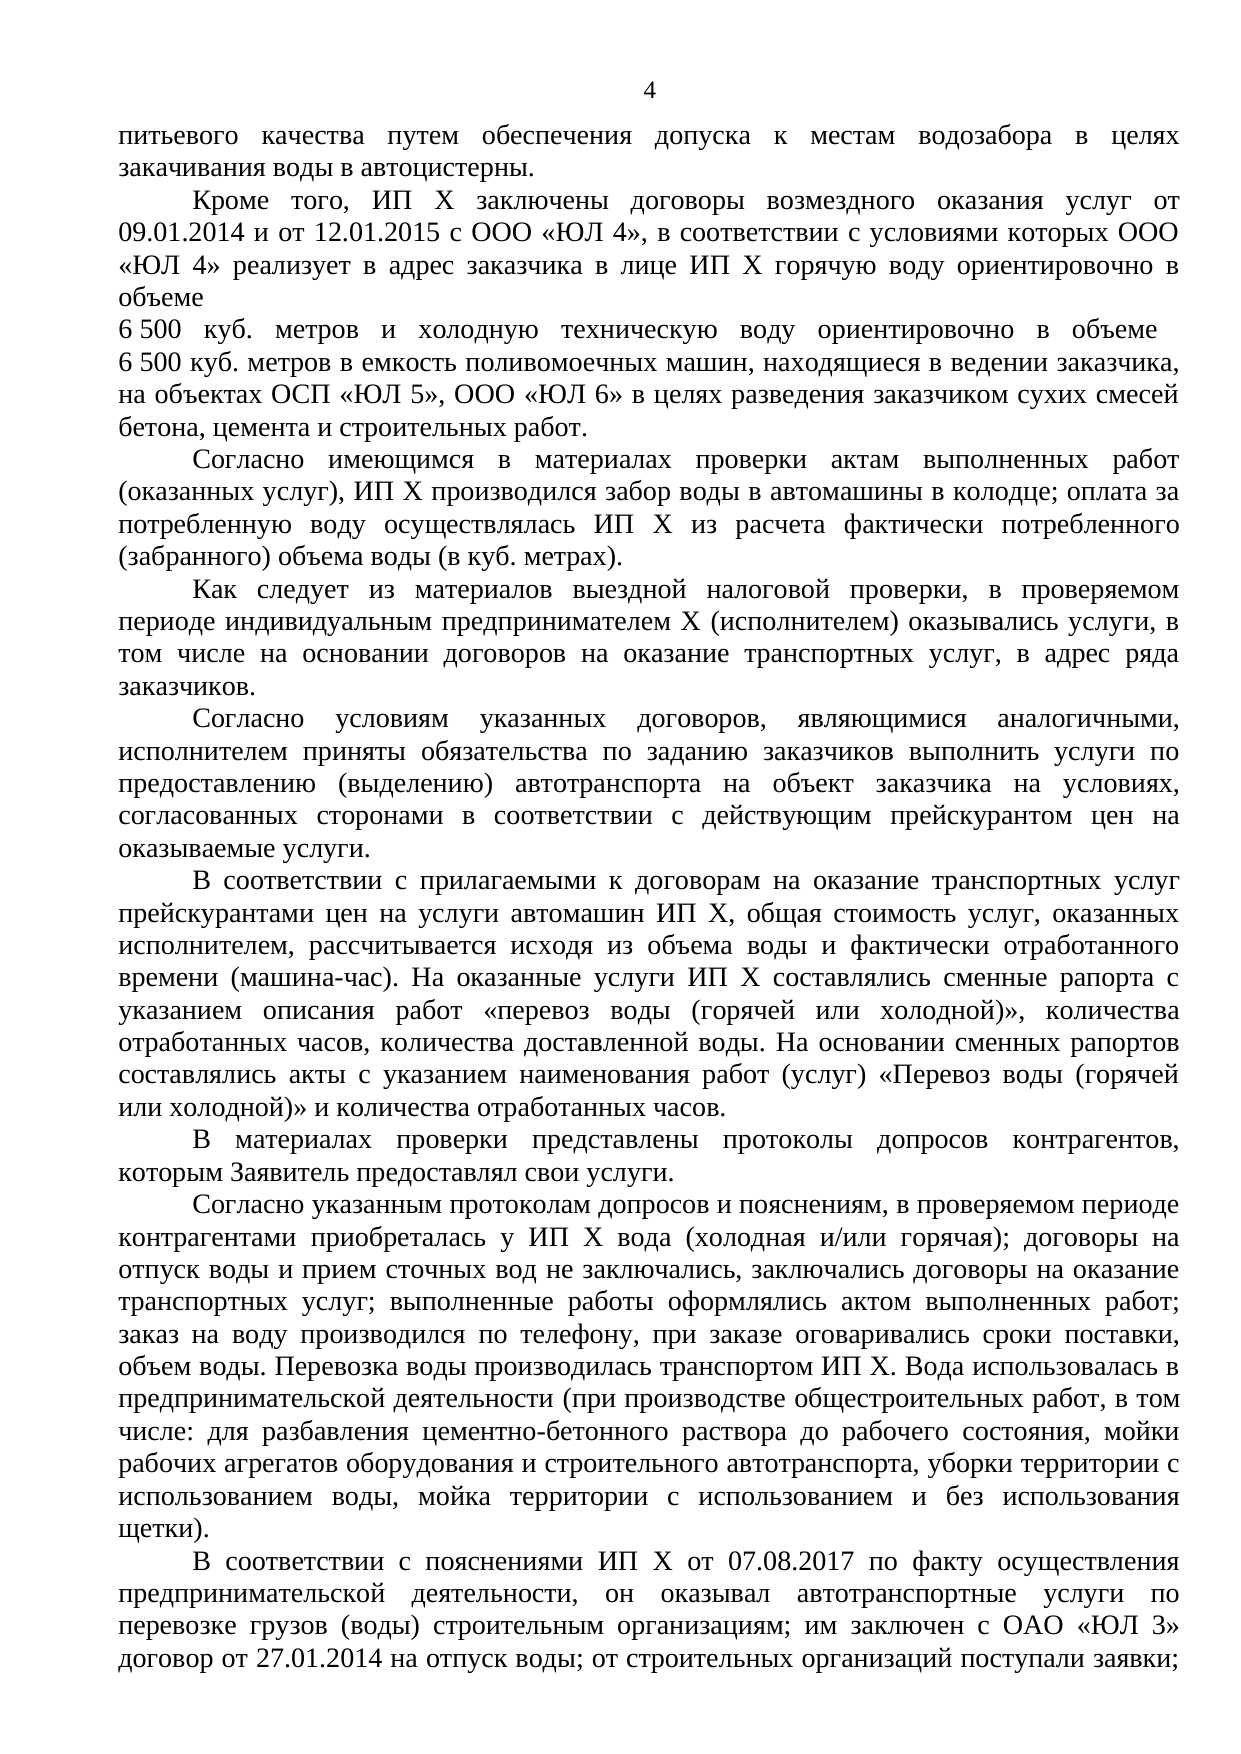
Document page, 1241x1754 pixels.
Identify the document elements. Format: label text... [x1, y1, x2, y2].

text Согласно указанным протоколам допросов и пояснениям, в проверяемом периоде контрагентами приобреталась у ИП Х вода (холодная и/или горячая); договоры на отпуск воды и прием сточных вод не заключались, заключались договоры на оказание транспортных услуг; выполненные работы оформлялись актом выполненных работ; заказ на воду производился по телефону, при заказе оговаривались сроки поставки, объем воды. Перевозка воды производилась транспортом ИП Х. Вода использовалась в предпринимательской деятельности (при производстве общестроительных работ, в том числе: для разбавления цементно-бетонного раствора до рабочего состояния, мойки рабочих агрегатов оборудования и строительного автотранспорта, уборки территории с использованием воды, мойка территории с использованием и без использования щетки). [118, 1187, 1181, 1543]
text Кроме того, ИП Х заключены договоры возмездного оказания услуг от 09.01.2014 и от 12.01.2015 с ООО «ЮЛ 4», в соответствии с условиями которых ООО «ЮЛ 4» реализует в адрес заказчика в лице ИП Х горячую воду ориентировочно в объеме 6 500 куб. метров и холодную техническую воду ориентировочно в объеме 6 500 куб. метров в емкость поливомоечных машин, находящиеся в ведении заказчика, на объектах ОСП «ЮЛ 5», ООО «ЮЛ 6» в целях разведения заказчиком сухих смесей бетона, цемента и строительных работ. [118, 183, 1181, 442]
text питьевого качества путем обеспечения допуска к местам водозабора в целях закачивания воды в автоцистерны. [118, 118, 1181, 183]
text В соответствии с пояснениями ИП Х от 07.08.2017 по факту осуществления предпринимательской деятельности, он оказывал автотранспортные услуги по перевозке грузов (воды) строительным организациям; им заключен с ОАО «ЮЛ 3» договор от 27.01.2014 на отпуск воды; от строительных организаций поступали заявки; [118, 1543, 1181, 1673]
text Как следует из материалов выездной налоговой проверки, в проверяемом периоде индивидуальным предпринимателем Х (исполнителем) оказывались услуги, в том числе на основании договоров на оказание транспортных услуг, в адрес ряда заказчиков. [118, 572, 1181, 701]
text В соответствии с прилагаемыми к договорам на оказание транспортных услуг прейскурантами цен на услуги автомашин ИП Х, общая стоимость услуг, оказанных исполнителем, рассчитывается исходя из объема воды и фактически отработанного времени (машина-час). На оказанные услуги ИП Х составлялись сменные рапорта с указанием описания работ «перевоз воды (горячей или холодной)», количества отработанных часов, количества доставленной воды. На основании сменных рапортов составлялись акты с указанием наименования работ (услуг) «Перевоз воды (горячей или холодной)» и количества отработанных часов. [118, 863, 1181, 1122]
text В материалах проверки представлены протоколы допросов контрагентов, которым Заявитель предоставлял свои услуги. [118, 1122, 1181, 1187]
text Согласно имеющимся в материалах проверки актам выполненных работ (оказанных услуг), ИП Х производился забор воды в автомашины в колодце; оплата за потребленную воду осуществлялась ИП Х из расчета фактически потребленного (забранного) объема воды (в куб. метрах). [118, 442, 1181, 572]
text Согласно условиям указанных договоров, являющимися аналогичными, исполнителем приняты обязательства по заданию заказчиков выполнить услуги по предоставлению (выделению) автотранспорта на объект заказчика на условиях, согласованных сторонами в соответствии с действующим прейскурантом цен на оказываемые услуги. [118, 701, 1181, 863]
